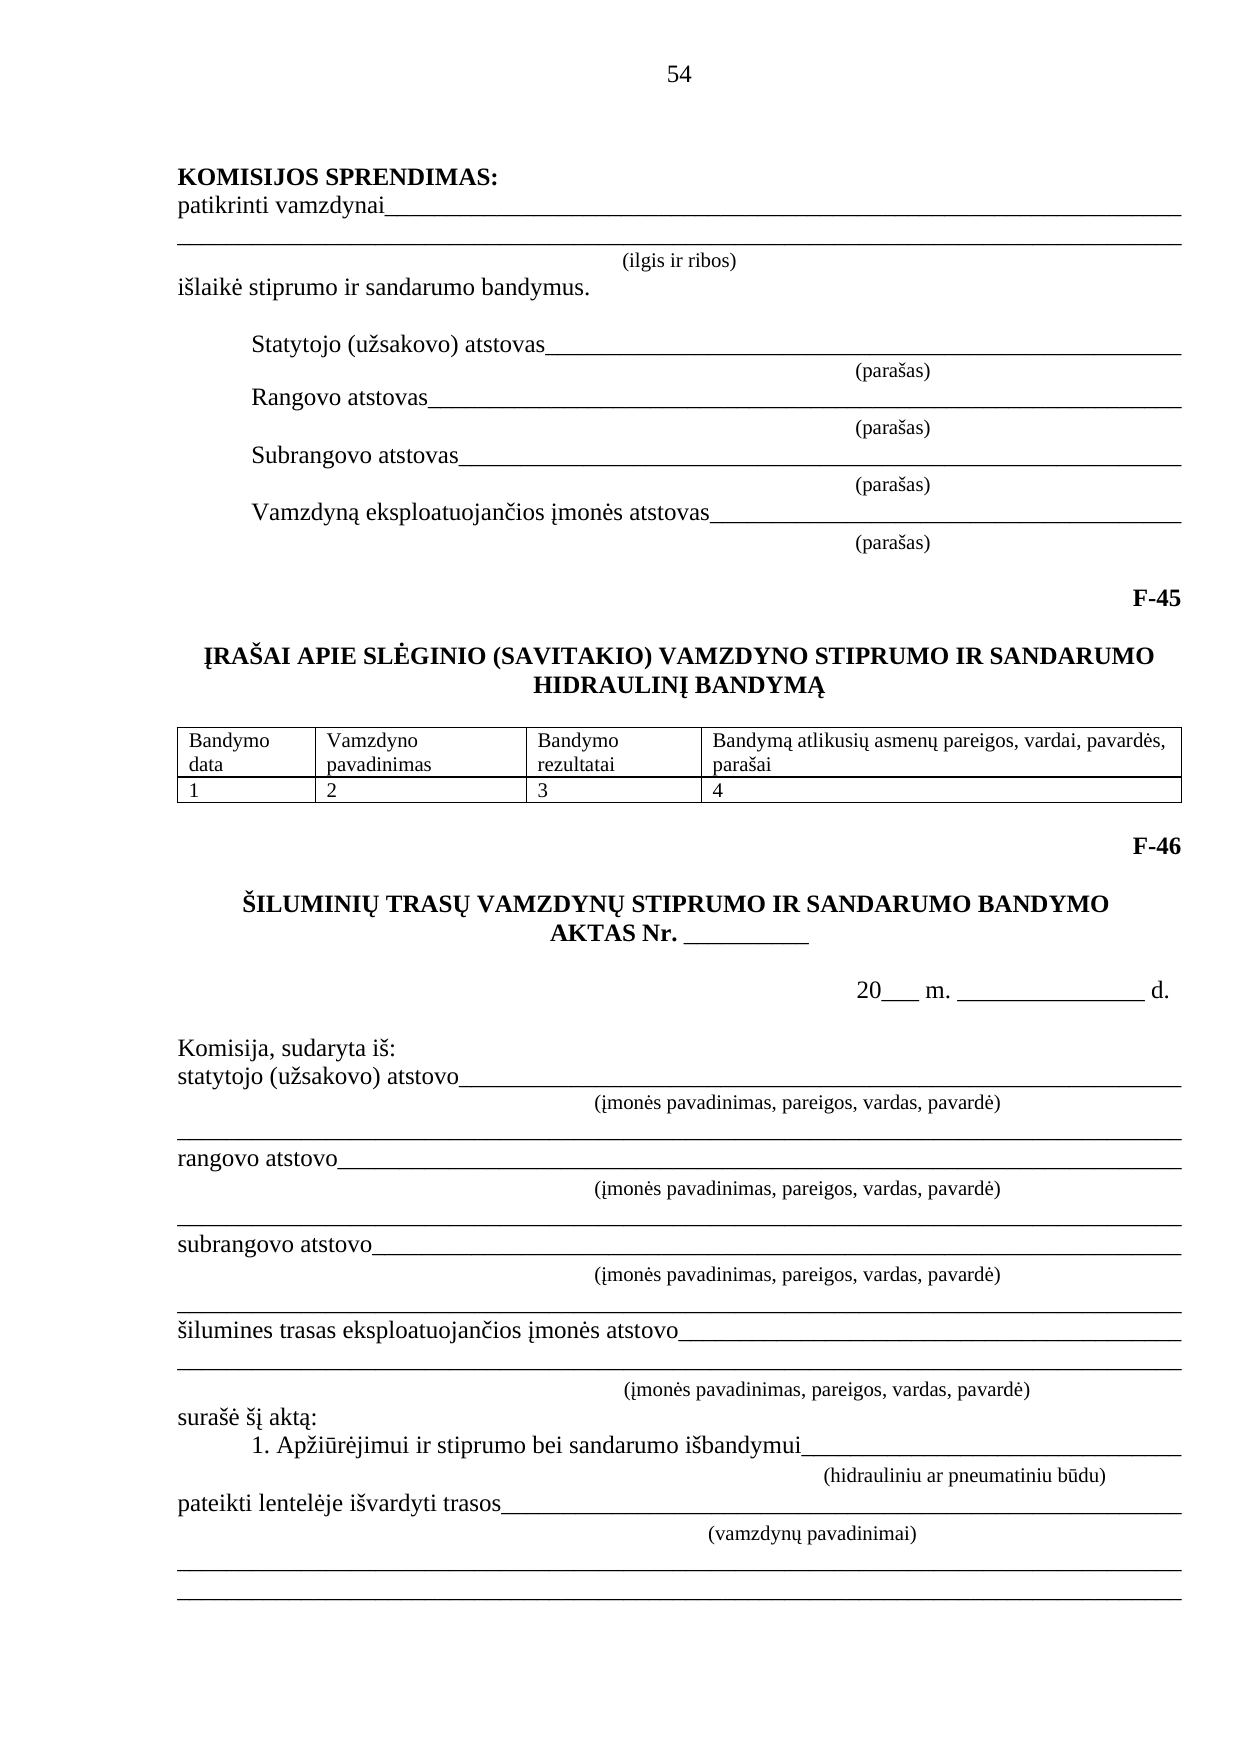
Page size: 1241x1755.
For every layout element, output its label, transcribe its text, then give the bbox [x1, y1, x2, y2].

text šilumines trasas eksploatuojančios įmonės atstovo [177, 1315, 1181, 1344]
table_header Bandymo rezultatai [527, 728, 701, 776]
text pateikti lentelėje išvardyti trasos [177, 1488, 1181, 1517]
table_header Vamzdyno pavadinimas [316, 728, 526, 776]
text subrangovo atstovo [177, 1229, 1181, 1258]
text (ilgis ir ribos) [177, 248, 1181, 272]
table_header Bandymo data [178, 728, 315, 776]
text Vamzdyną eksploatuojančios įmonės atstovas [177, 497, 1181, 526]
text F-45 [177, 583, 1181, 612]
table_cell 3 [527, 778, 701, 802]
table_cell 1 [178, 778, 315, 802]
text ĮRAŠAI APIE SLĖGINIO (SAVITAKIO) VAMZDYNO STIPRUMO IR SANDARUMO HIDRAULINĮ BANDYMĄ [177, 641, 1181, 698]
text rangovo atstovo [177, 1143, 1181, 1172]
text F-46 [177, 831, 1181, 860]
text (įmonės pavadinimas, pareigos, vardas, pavardė) [177, 1258, 1181, 1287]
text 20___ m. _______________ d. [177, 975, 1181, 1004]
text (įmonės pavadinimas, pareigos, vardas, pavardė) [177, 1373, 1181, 1402]
text surašė šį aktą: [177, 1402, 1181, 1430]
text (parašas) [177, 411, 1181, 440]
table_header Bandymą atlikusių asmenų pareigos, vardai, pavardės, parašai [702, 728, 1181, 776]
text ŠILUMINIŲ TRASŲ VAMZDYNŲ STIPRUMO IR SANDARUMO BANDYMO [177, 889, 1181, 918]
text Subrangovo atstovas [177, 440, 1181, 468]
table_cell 4 [702, 778, 1181, 802]
text patikrinti vamzdynai [177, 190, 1181, 219]
text statytojo (užsakovo) atstovo [177, 1061, 1181, 1090]
text AKTAS Nr. __________ [177, 918, 1181, 946]
text Rangovo atstovas [177, 382, 1181, 411]
text Statytojo (užsakovo) atstovas [177, 329, 1181, 358]
text KOMISIJOS SPRENDIMAS: [177, 162, 1181, 190]
text (įmonės pavadinimas, pareigos, vardas, pavardė) [177, 1172, 1181, 1200]
table_cell 2 [316, 778, 526, 802]
text (vamzdynų pavadinimai) [177, 1517, 1181, 1545]
text (parašas) [177, 468, 1181, 497]
text (parašas) [177, 526, 1181, 555]
text (parašas) [177, 358, 1181, 382]
text išlaikė stiprumo ir sandarumo bandymus. [177, 272, 1181, 301]
text Komisija, sudaryta iš: [177, 1033, 1181, 1061]
text 1. Apžiūrėjimui ir stiprumo bei sandarumo išbandymui [177, 1430, 1181, 1459]
text (įmonės pavadinimas, pareigos, vardas, pavardė) [177, 1090, 1181, 1114]
text (hidrauliniu ar pneumatiniu būdu) [177, 1459, 1181, 1488]
